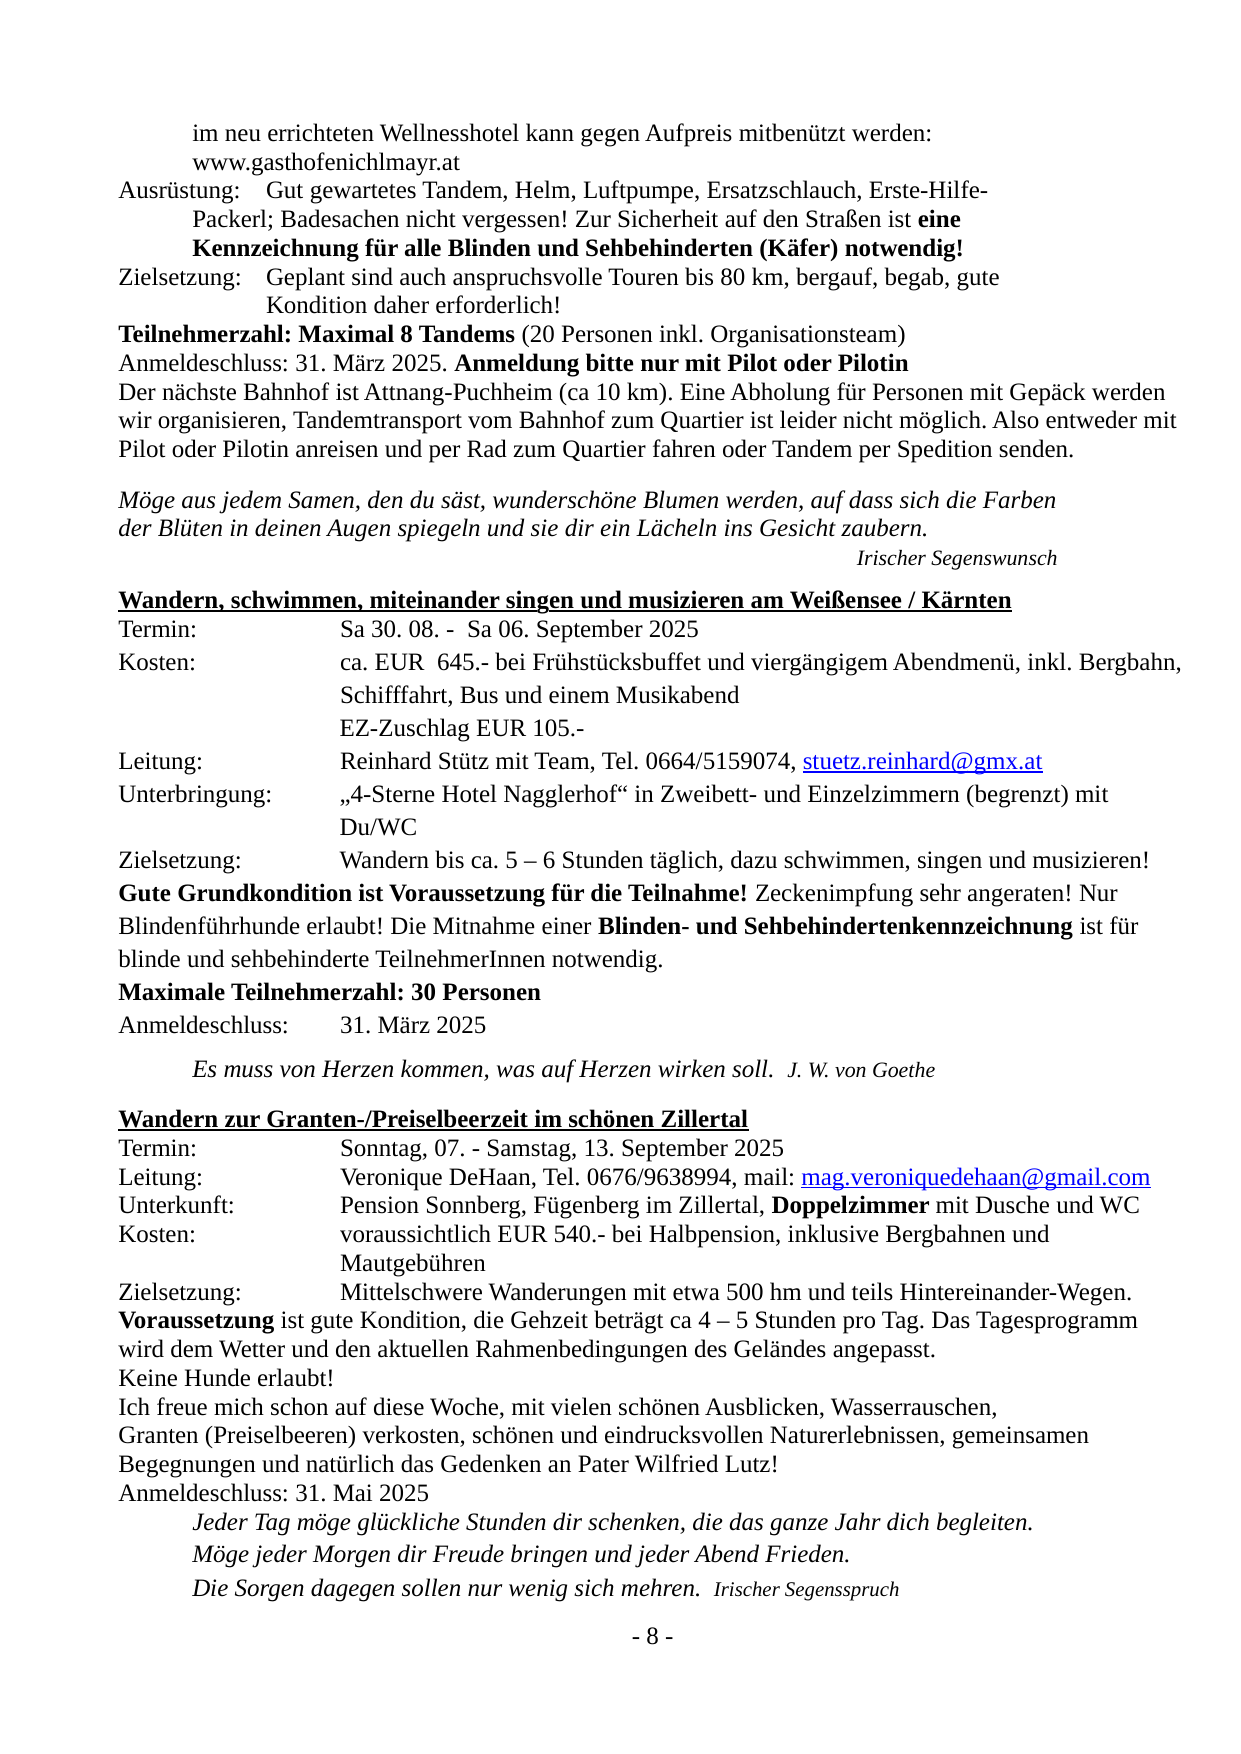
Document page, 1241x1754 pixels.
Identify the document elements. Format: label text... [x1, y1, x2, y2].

text der Blüten in deinen Augen spiegeln und sie dir ein Lächeln ins Gesicht zaubern. Irischer Segenswunsch [118, 513, 1187, 571]
text Leitung: Veronique DeHaan, Tel. 0676/9638994, mail: mag.veroniquedehaan@gmail.com [118, 1162, 1187, 1190]
text Wandern, schwimmen, miteinander singen und musizieren am Weißensee / Kärnten [118, 585, 1187, 614]
text Gute Grundkondition ist Voraussetzung für die Teilnahme! Zeckenimpfung sehr angeraten! Nur Blindenführhunde erlaubt! Die Mitnahme einer Blinden- und Sehbehindertenkennzeichnung ist für blinde und sehbehinderte TeilnehmerInnen notwendig. [118, 878, 1187, 973]
text im neu errichteten Wellnesshotel kann gegen Aufpreis mitbenützt werden: www.gasthofenichlmayr.at [118, 118, 1187, 176]
text Wandern zur Granten-/Preiselbeerzeit im schönen Zillertal [118, 1104, 1187, 1133]
text Termin: Sa 30. 08. - Sa 06. September 2025 [118, 614, 1187, 643]
text EZ-Zuschlag EUR 105.- [118, 713, 1187, 742]
text Anmeldeschluss: 31. März 2025. Anmeldung bitte nur mit Pilot oder Pilotin [118, 348, 1187, 377]
text Teilnehmerzahl: Maximal 8 Tandems (20 Personen inkl. Organisationsteam) [118, 319, 1187, 348]
text Zielsetzung: Mittelschwere Wanderungen mit etwa 500 hm und teils Hintereinander-Wegen. Voraussetzung ist gute Kondition, die Gehzeit beträgt ca 4 – 5 Stunden pro Tag. Das Tagesprogramm wird dem Wetter und den aktuellen Rahmenbedingungen des Geländes angepasst. Keine Hunde erlaubt! Ich freue mich schon auf diese Woche, mit vielen schönen Ausblicken, Wasserrauschen, Granten (Preiselbeeren) verkosten, schönen und eindrucksvollen Naturerlebnissen, gemeinsamen Begegnungen und natürlich das Gedenken an Pater Wilfried Lutz! Anmeldeschluss: 31. Mai 2025 [118, 1277, 1187, 1507]
text Termin: Sonntag, 07. - Samstag, 13. September 2025 [118, 1133, 1187, 1162]
text Unterbringung: „4-Sterne Hotel Nagglerhof“ in Zweibett- und Einzelzimmern (begrenzt) mit Du/WC [118, 779, 1187, 841]
text Unterkunft: Pension Sonnberg, Fügenberg im Zillertal, Doppelzimmer mit Dusche und WC [118, 1190, 1187, 1219]
text Der nächste Bahnhof ist Attnang-Puchheim (ca 10 km). Eine Abholung für Personen mit Gepäck werden wir organisieren, Tandemtransport vom Bahnhof zum Quartier ist leider nicht möglich. Also entweder mit Pilot oder Pilotin anreisen und per Rad zum Quartier fahren oder Tandem per Spedition senden. [118, 377, 1187, 463]
text Zielsetzung: Geplant sind auch anspruchsvolle Touren bis 80 km, bergauf, begab, gute Kondition daher erforderlich! [118, 262, 1187, 319]
text Jeder Tag möge glückliche Stunden dir schenken, die das ganze Jahr dich begleiten. [118, 1507, 1187, 1535]
text Möge aus jedem Samen, den du säst, wunderschöne Blumen werden, auf dass sich die Farben [118, 485, 1187, 513]
text Kosten: ca. EUR 645.- bei Frühstücksbuffet und viergängigem Abendmenü, inkl. Bergbahn, Schifffahrt, Bus und einem Musikabend [118, 647, 1187, 709]
text Kosten: voraussichtlich EUR 540.- bei Halbpension, inklusive Bergbahnen und Mautgebühren [118, 1219, 1187, 1277]
text Leitung: Reinhard Stütz mit Team, Tel. 0664/5159074, stuetz.reinhard@gmx.at [118, 746, 1187, 775]
text Möge jeder Morgen dir Freude bringen und jeder Abend Frieden. [118, 1539, 1187, 1568]
text Die Sorgen dagegen sollen nur wenig sich mehren. Irischer Segensspruch [118, 1573, 1187, 1601]
text Ausrüstung: Gut gewartetes Tandem, Helm, Luftpumpe, Ersatzschlauch, Erste-Hilfe- Packerl; Badesachen nicht vergessen! Zur Sicherheit auf den Straßen ist eine Kennzeichnung für alle Blinden und Sehbehinderten (Käfer) notwendig! [118, 176, 1187, 262]
text Anmeldeschluss: 31. März 2025 [118, 1010, 1187, 1039]
text Maximale Teilnehmerzahl: 30 Personen [118, 977, 1187, 1006]
text Es muss von Herzen kommen, was auf Herzen wirken soll. J. W. von Goethe [118, 1054, 1187, 1083]
text Zielsetzung: Wandern bis ca. 5 – 6 Stunden täglich, dazu schwimmen, singen und musizieren! [118, 845, 1187, 874]
